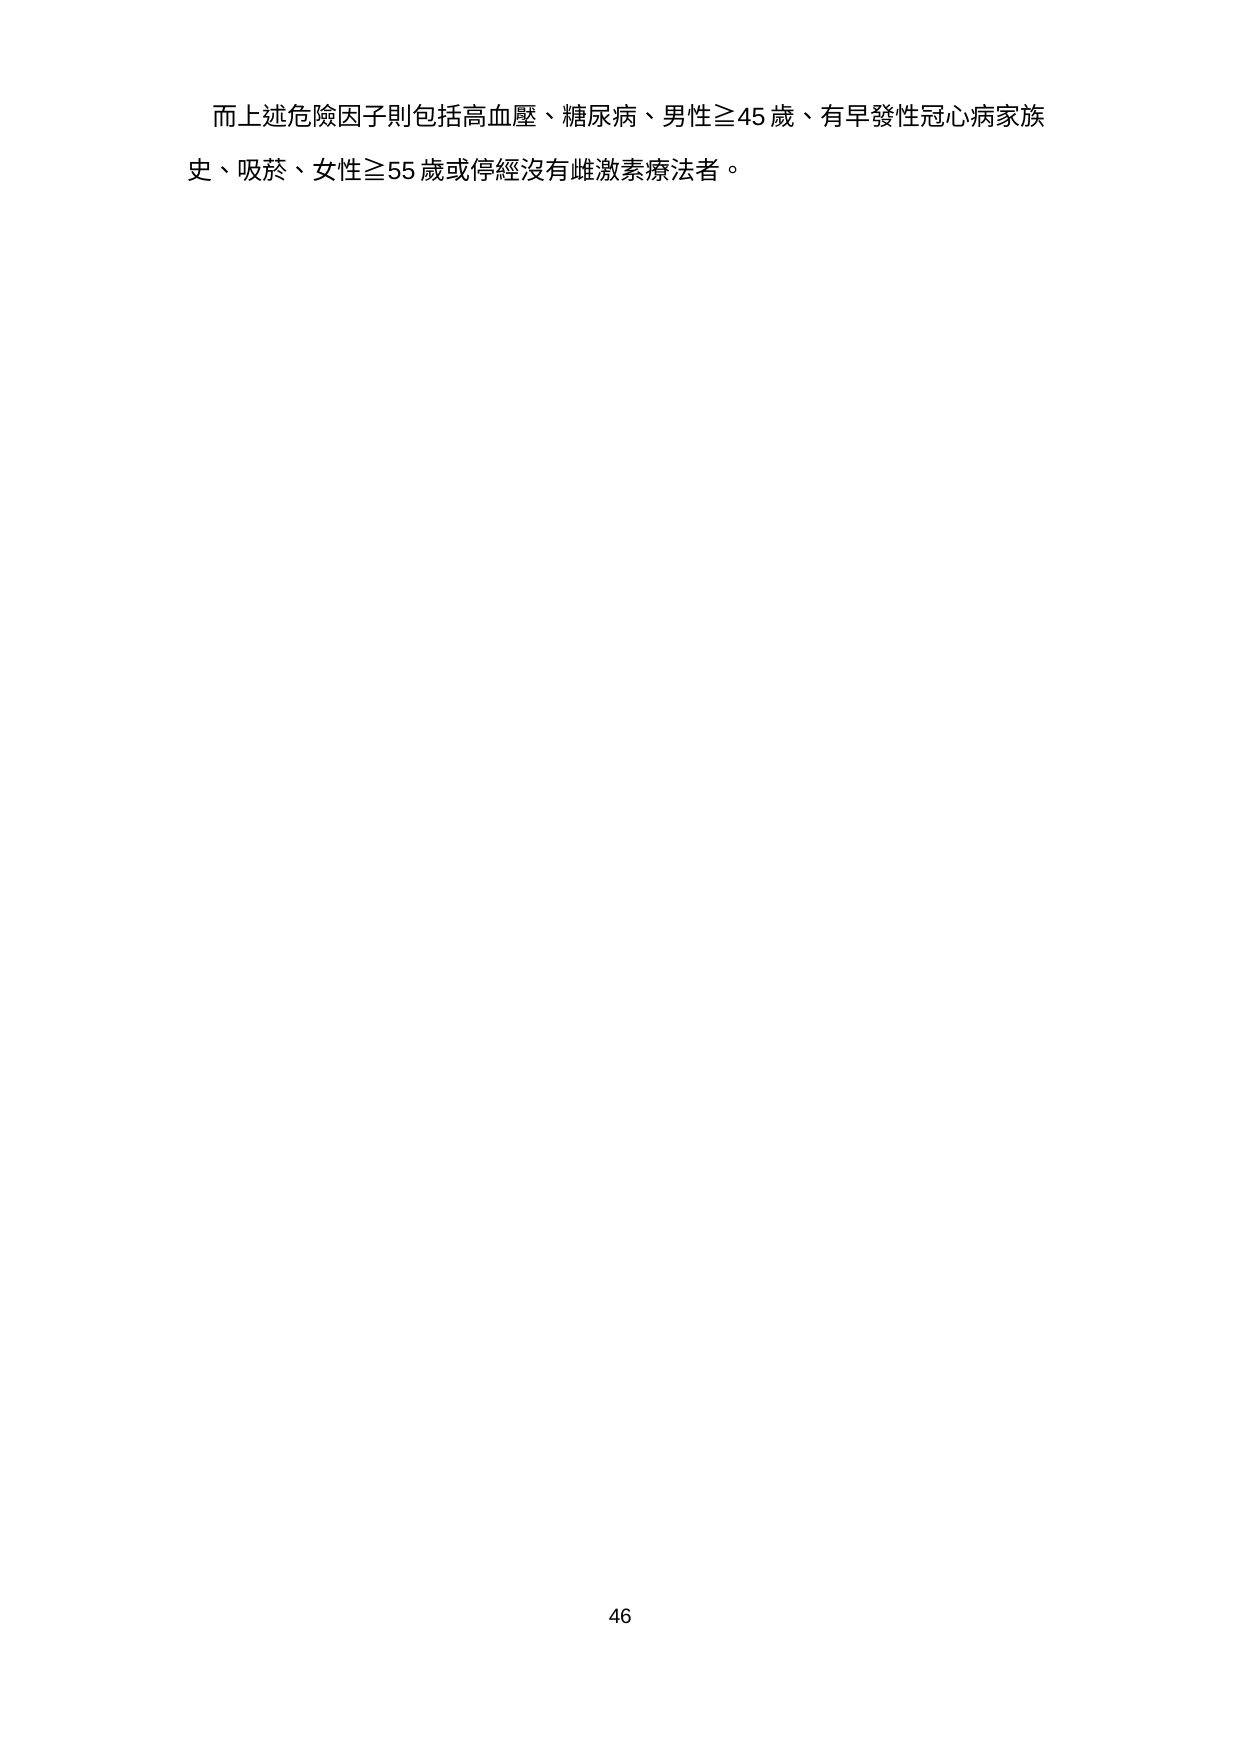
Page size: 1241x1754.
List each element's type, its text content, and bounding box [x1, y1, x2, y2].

text 而上述危險因子則包括高血壓、糖尿病、男性≧45歲、有早發性冠心病家族史、吸菸、女性≧55歲或停經沒有雌激素療法者。 [187, 96, 1053, 187]
